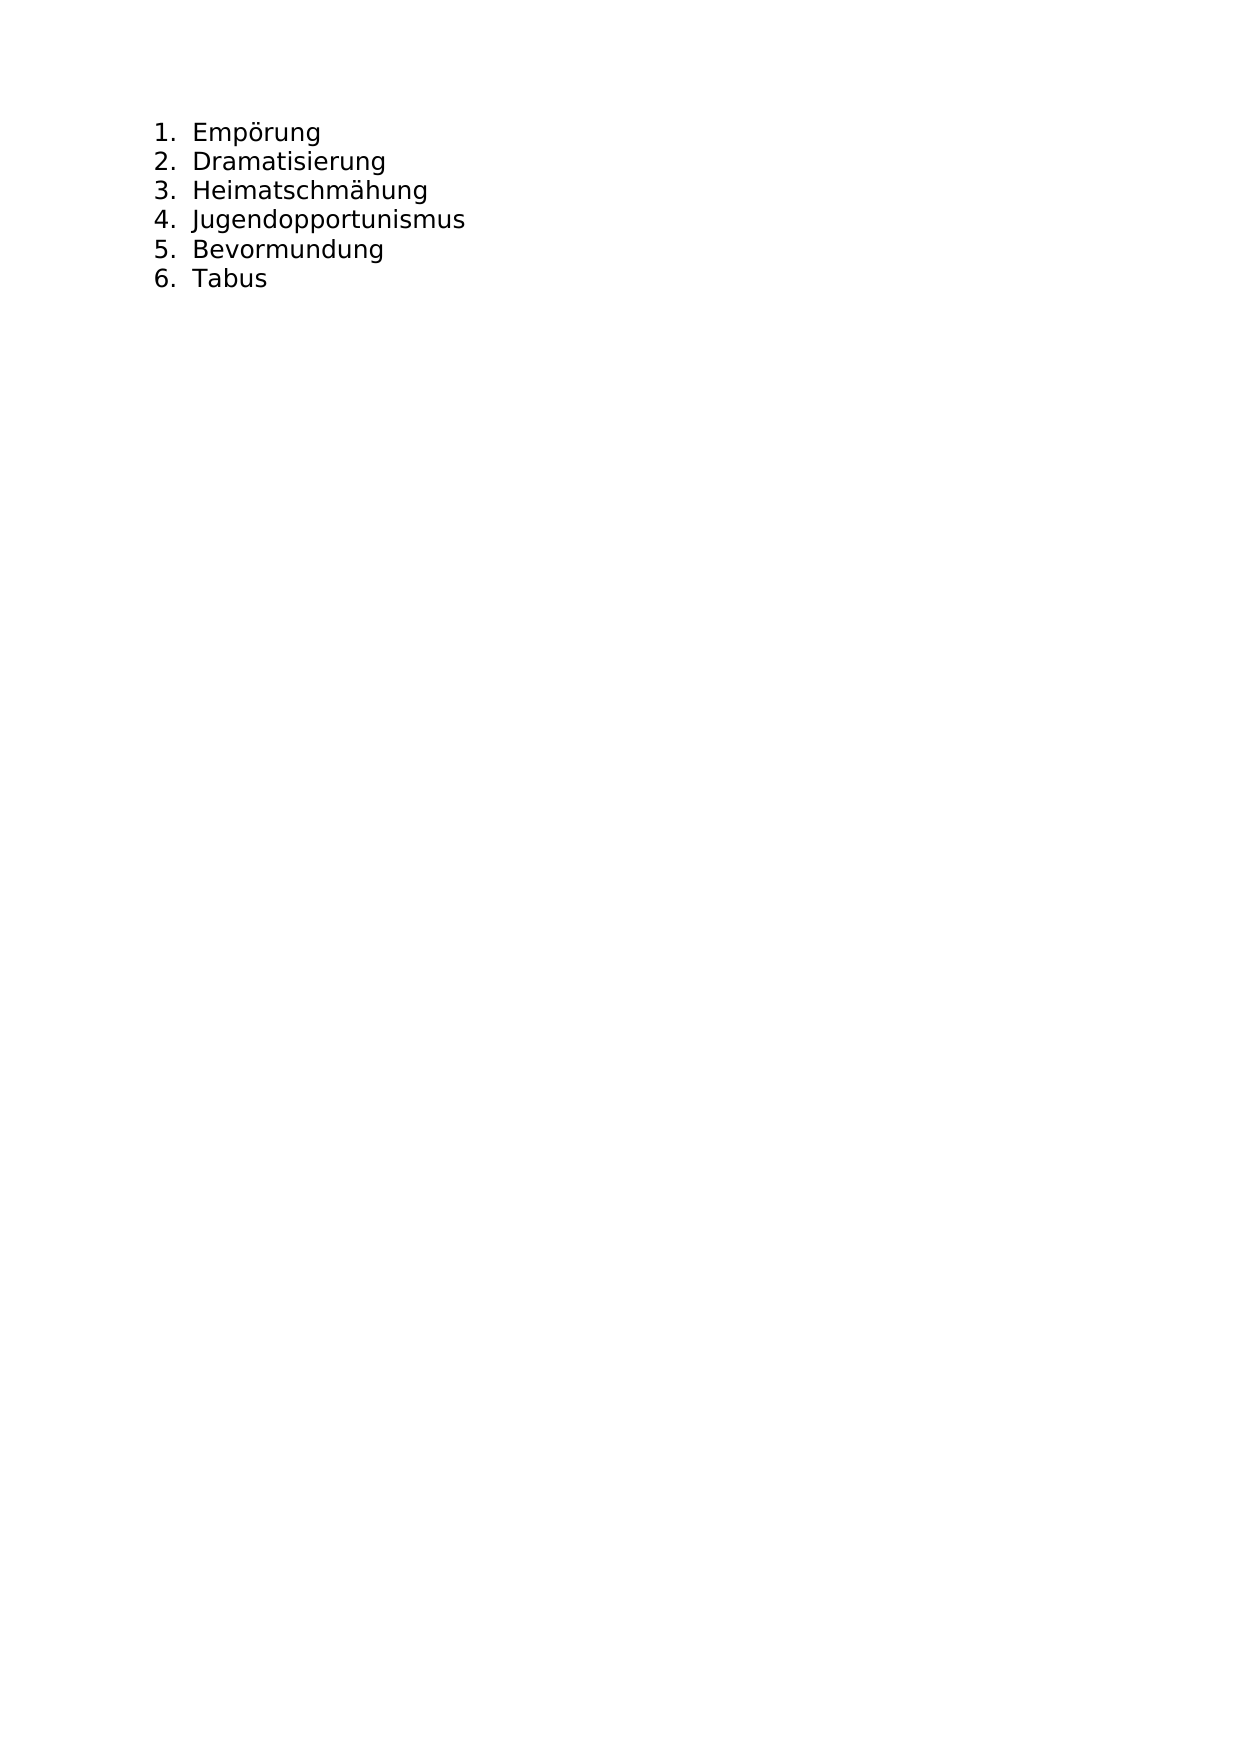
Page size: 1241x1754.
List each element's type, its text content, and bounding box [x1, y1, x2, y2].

list Bevormundung [177, 235, 1122, 264]
list Tabus [177, 264, 1122, 293]
list Jugendopportunismus [177, 206, 1122, 235]
list Empörung [177, 118, 1122, 147]
list Heimatschmähung [177, 176, 1122, 206]
list Dramatisierung [177, 147, 1122, 176]
